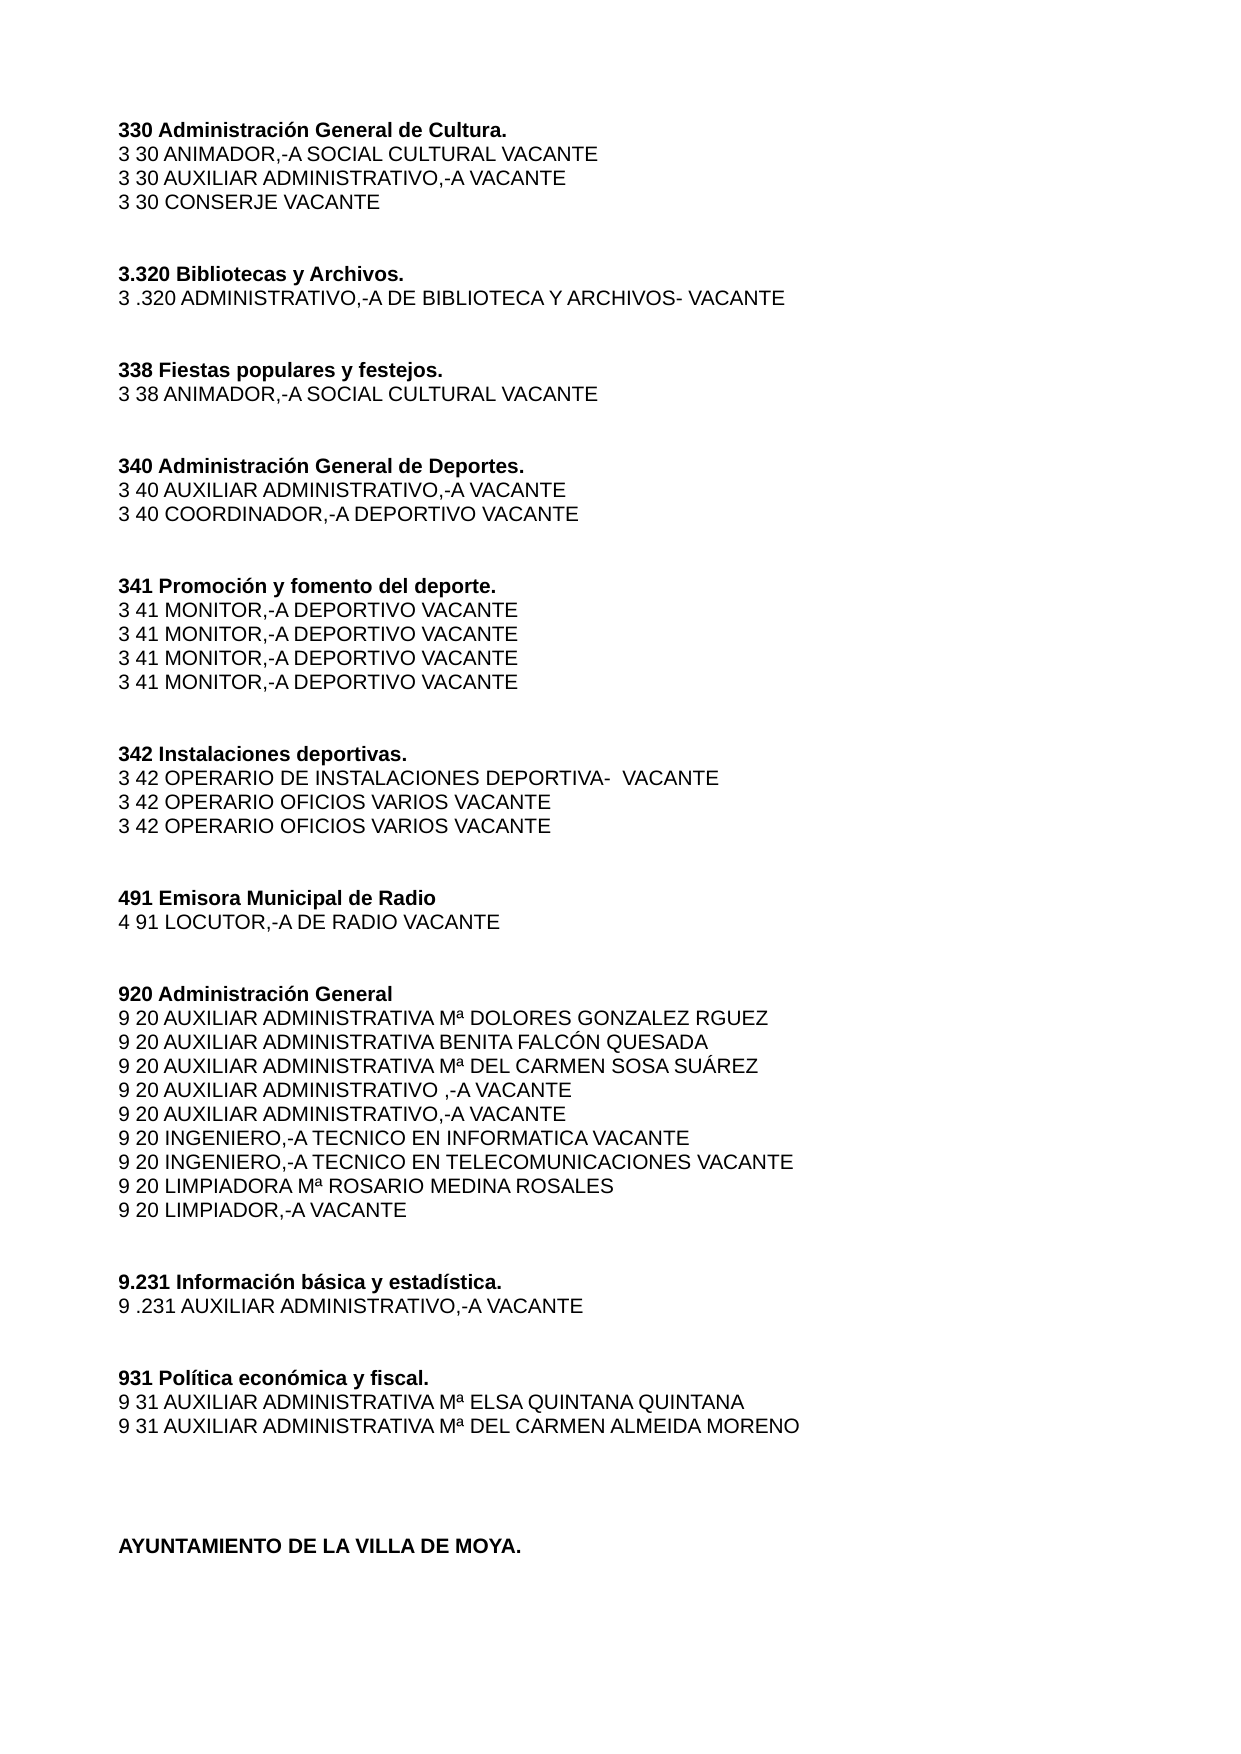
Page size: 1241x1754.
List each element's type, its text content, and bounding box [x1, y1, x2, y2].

text 340 Administración General de Deportes. [118, 454, 1122, 478]
text 9 20 AUXILIAR ADMINISTRATIVA BENITA FALCÓN QUESADA [118, 1030, 1122, 1054]
text 3 30 CONSERJE VACANTE [118, 190, 1122, 214]
text 9 .231 AUXILIAR ADMINISTRATIVO,-A VACANTE [118, 1294, 1122, 1318]
text 9 20 INGENIERO,-A TECNICO EN TELECOMUNICACIONES VACANTE [118, 1150, 1122, 1174]
text 491 Emisora Municipal de Radio [118, 886, 1122, 910]
text 9 20 INGENIERO,-A TECNICO EN INFORMATICA VACANTE [118, 1126, 1122, 1150]
text 3 42 OPERARIO DE INSTALACIONES DEPORTIVA- VACANTE [118, 766, 1122, 790]
text 3 30 ANIMADOR,-A SOCIAL CULTURAL VACANTE [118, 142, 1122, 166]
text 9 31 AUXILIAR ADMINISTRATIVA Mª ELSA QUINTANA QUINTANA [118, 1390, 1122, 1414]
text 3 42 OPERARIO OFICIOS VARIOS VACANTE [118, 814, 1122, 838]
text 9 20 LIMPIADORA Mª ROSARIO MEDINA ROSALES [118, 1174, 1122, 1198]
text 931 Política económica y fiscal. [118, 1366, 1122, 1390]
text 920 Administración General [118, 982, 1122, 1006]
text 342 Instalaciones deportivas. [118, 742, 1122, 766]
text 9 20 AUXILIAR ADMINISTRATIVA Mª DOLORES GONZALEZ RGUEZ [118, 1006, 1122, 1030]
text 3 41 MONITOR,-A DEPORTIVO VACANTE [118, 598, 1122, 622]
text 330 Administración General de Cultura. [118, 118, 1122, 142]
text 3 41 MONITOR,-A DEPORTIVO VACANTE [118, 670, 1122, 694]
text 3 .320 ADMINISTRATIVO,-A DE BIBLIOTECA Y ARCHIVOS- VACANTE [118, 286, 1122, 310]
text 3 41 MONITOR,-A DEPORTIVO VACANTE [118, 622, 1122, 646]
text 3 40 COORDINADOR,-A DEPORTIVO VACANTE [118, 502, 1122, 526]
text 3.320 Bibliotecas y Archivos. [118, 262, 1122, 286]
text 3 38 ANIMADOR,-A SOCIAL CULTURAL VACANTE [118, 382, 1122, 406]
text 9.231 Información básica y estadística. [118, 1270, 1122, 1294]
text 4 91 LOCUTOR,-A DE RADIO VACANTE [118, 910, 1122, 934]
text 9 20 AUXILIAR ADMINISTRATIVO,-A VACANTE [118, 1102, 1122, 1126]
text 9 20 AUXILIAR ADMINISTRATIVO ,-A VACANTE [118, 1078, 1122, 1102]
text 3 40 AUXILIAR ADMINISTRATIVO,-A VACANTE [118, 478, 1122, 502]
text AYUNTAMIENTO DE LA VILLA DE MOYA. [118, 1534, 1122, 1558]
text 9 20 AUXILIAR ADMINISTRATIVA Mª DEL CARMEN SOSA SUÁREZ [118, 1054, 1122, 1078]
text 3 42 OPERARIO OFICIOS VARIOS VACANTE [118, 790, 1122, 814]
text 3 30 AUXILIAR ADMINISTRATIVO,-A VACANTE [118, 166, 1122, 190]
text 9 31 AUXILIAR ADMINISTRATIVA Mª DEL CARMEN ALMEIDA MORENO [118, 1414, 1122, 1438]
text 341 Promoción y fomento del deporte. [118, 574, 1122, 598]
text 3 41 MONITOR,-A DEPORTIVO VACANTE [118, 646, 1122, 670]
text 9 20 LIMPIADOR,-A VACANTE [118, 1198, 1122, 1222]
text 338 Fiestas populares y festejos. [118, 358, 1122, 382]
